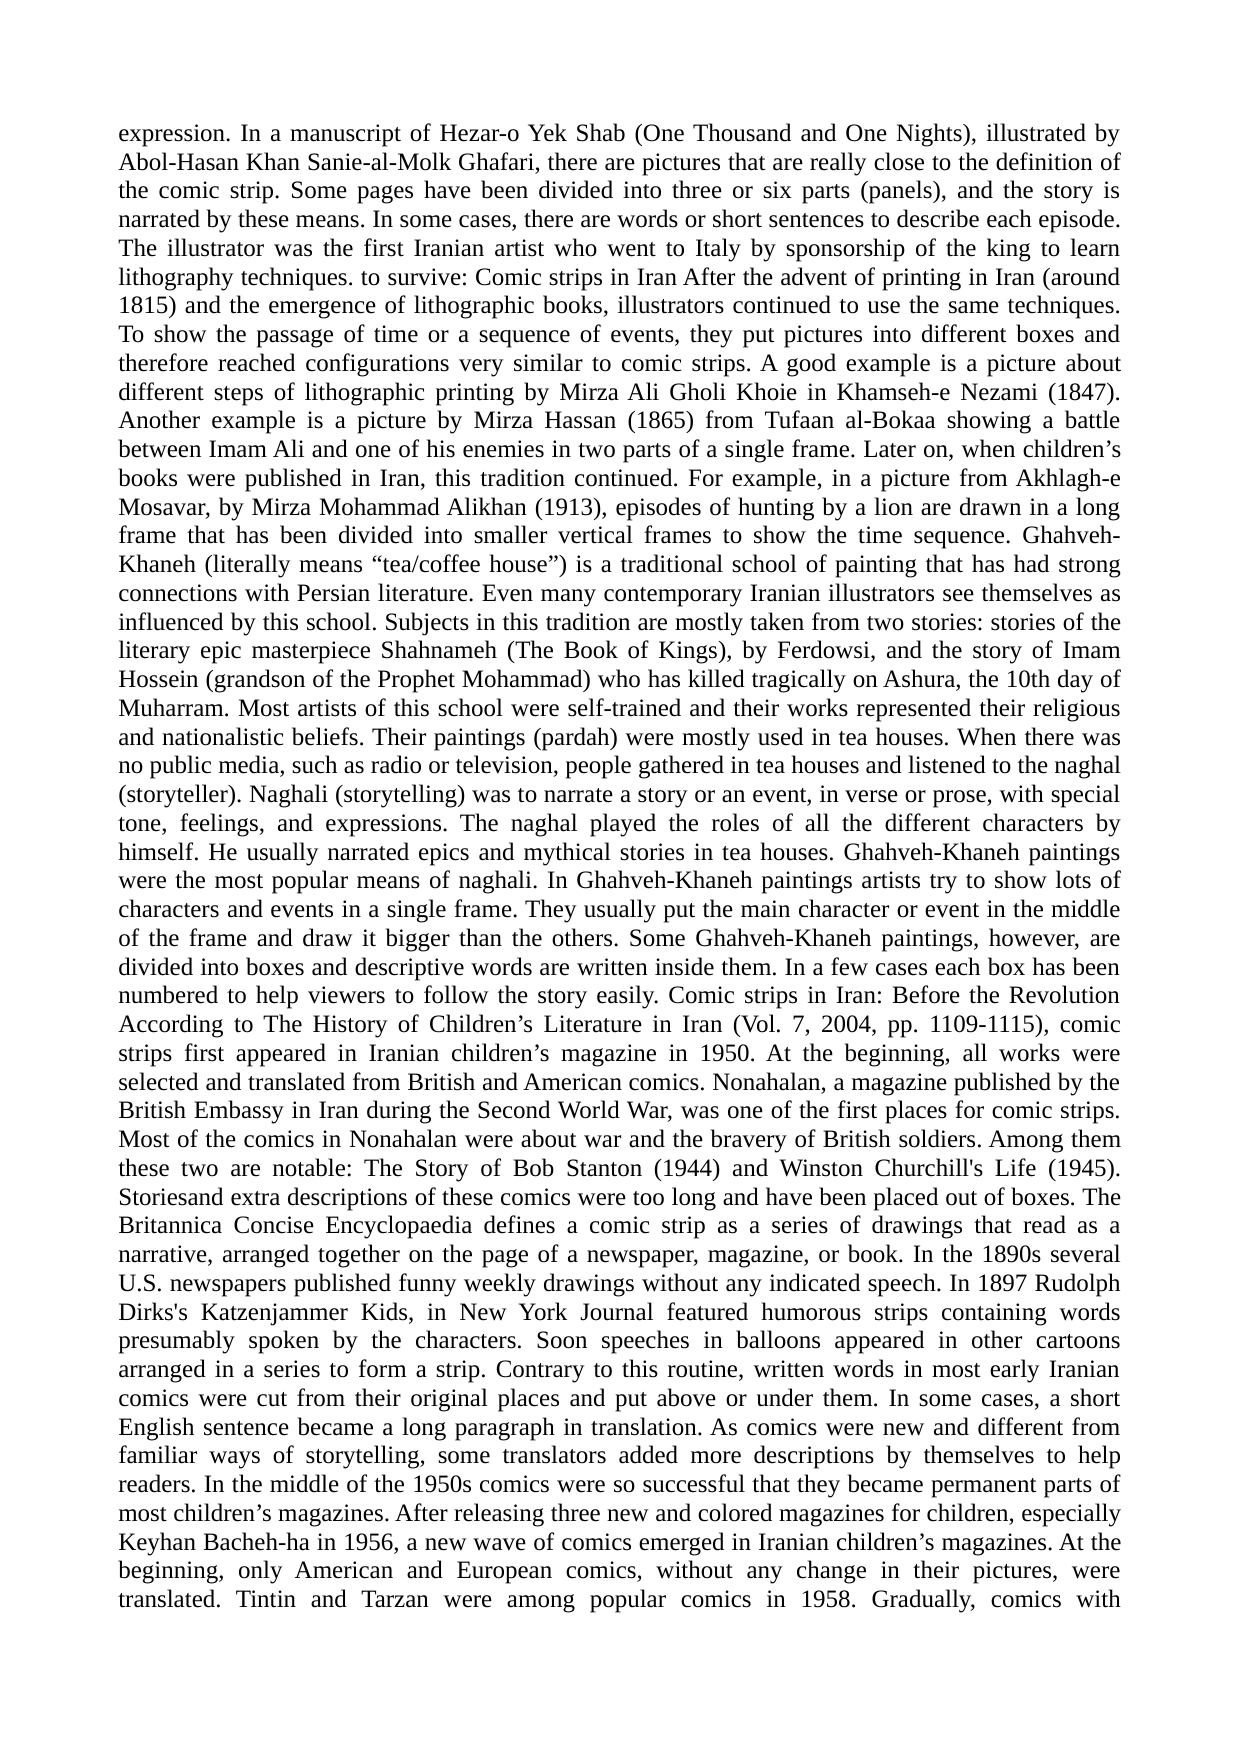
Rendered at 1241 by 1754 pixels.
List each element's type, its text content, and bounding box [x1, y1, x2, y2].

text expression. In a manuscript of Hezar-o Yek Shab (One Thousand and One Nights), illustrated by Abol-Hasan Khan Sanie-al-Molk Ghafari, there are pictures that are really close to the definition of the comic strip. Some pages have been divided into three or six parts (panels), and the story is narrated by these means. In some cases, there are words or short sentences to describe each episode. The illustrator was the first Iranian artist who went to Italy by sponsorship of the king to learn lithography techniques. to survive: Comic strips in Iran After the advent of printing in Iran (around 1815) and the emergence of lithographic books, illustrators continued to use the same techniques. To show the passage of time or a sequence of events, they put pictures into different boxes and therefore reached configurations very similar to comic strips. A good example is a picture about different steps of lithographic printing by Mirza Ali Gholi Khoie in Khamseh-e Nezami (1847). Another example is a picture by Mirza Hassan (1865) from Tufaan al-Bokaa showing a battle between Imam Ali and one of his enemies in two parts of a single frame. Later on, when children’s books were published in Iran, this tradition continued. For example, in a picture from Akhlagh-e Mosavar, by Mirza Mohammad Alikhan (1913), episodes of hunting by a lion are drawn in a long frame that has been divided into smaller vertical frames to show the time sequence. Ghahveh-Khaneh (literally means “tea/coffee house”) is a traditional school of painting that has had strong connections with Persian literature. Even many contemporary Iranian illustrators see themselves as influenced by this school. Subjects in this tradition are mostly taken from two stories: stories of the literary epic masterpiece Shahnameh (The Book of Kings), by Ferdowsi, and the story of Imam Hossein (grandson of the Prophet Mohammad) who has killed tragically on Ashura, the 10th day of Muharram. Most artists of this school were self-trained and their works represented their religious and nationalistic beliefs. Their paintings (pardah) were mostly used in tea houses. When there was no public media, such as radio or television, people gathered in tea houses and listened to the naghal (storyteller). Naghali (storytelling) was to narrate a story or an event, in verse or prose, with special tone, feelings, and expressions. The naghal played the roles of all the different characters by himself. He usually narrated epics and mythical stories in tea houses. Ghahveh-Khaneh paintings were the most popular means of naghali. In Ghahveh-Khaneh paintings artists try to show lots of characters and events in a single frame. They usually put the main character or event in the middle of the frame and draw it bigger than the others. Some Ghahveh-Khaneh paintings, however, are divided into boxes and descriptive words are written inside them. In a few cases each box has been numbered to help viewers to follow the story easily. Comic strips in Iran: Before the Revolution According to The History of Children’s Literature in Iran (Vol. 7, 2004, pp. 1109-1115), comic strips first appeared in Iranian children’s magazine in 1950. At the beginning, all works were selected and translated from British and American comics. Nonahalan, a magazine published by the British Embassy in Iran during the Second World War, was one of the first places for comic strips. Most of the comics in Nonahalan were about war and the bravery of British soldiers. Among them these two are notable: The Story of Bob Stanton (1944) and Winston Churchill's Life (1945). Storiesand extra descriptions of these comics were too long and have been placed out of boxes. The Britannica Concise Encyclopaedia defines a comic strip as a series of drawings that read as a narrative, arranged together on the page of a newspaper, magazine, or book. In the 1890s several U.S. newspapers published funny weekly drawings without any indicated speech. In 1897 Rudolph Dirks's Katzenjammer Kids, in New York Journal featured humorous strips containing words presumably spoken by the characters. Soon speeches in balloons appeared in other cartoons arranged in a series to form a strip. Contrary to this routine, written words in most early Iranian comics were cut from their original places and put above or under them. In some cases, a short English sentence became a long paragraph in translation. As comics were new and different from familiar ways of storytelling, some translators added more descriptions by themselves to help readers. In the middle of the 1950s comics were so successful that they became permanent parts of most children’s magazines. After releasing three new and colored magazines for children, especially Keyhan Bacheh-ha in 1956, a new wave of comics emerged in Iranian children’s magazines. At the beginning, only American and European comics, without any change in their pictures, were translated. Tintin and Tarzan were among popular comics in 1958. Gradually, comics with [118, 118, 1122, 1613]
